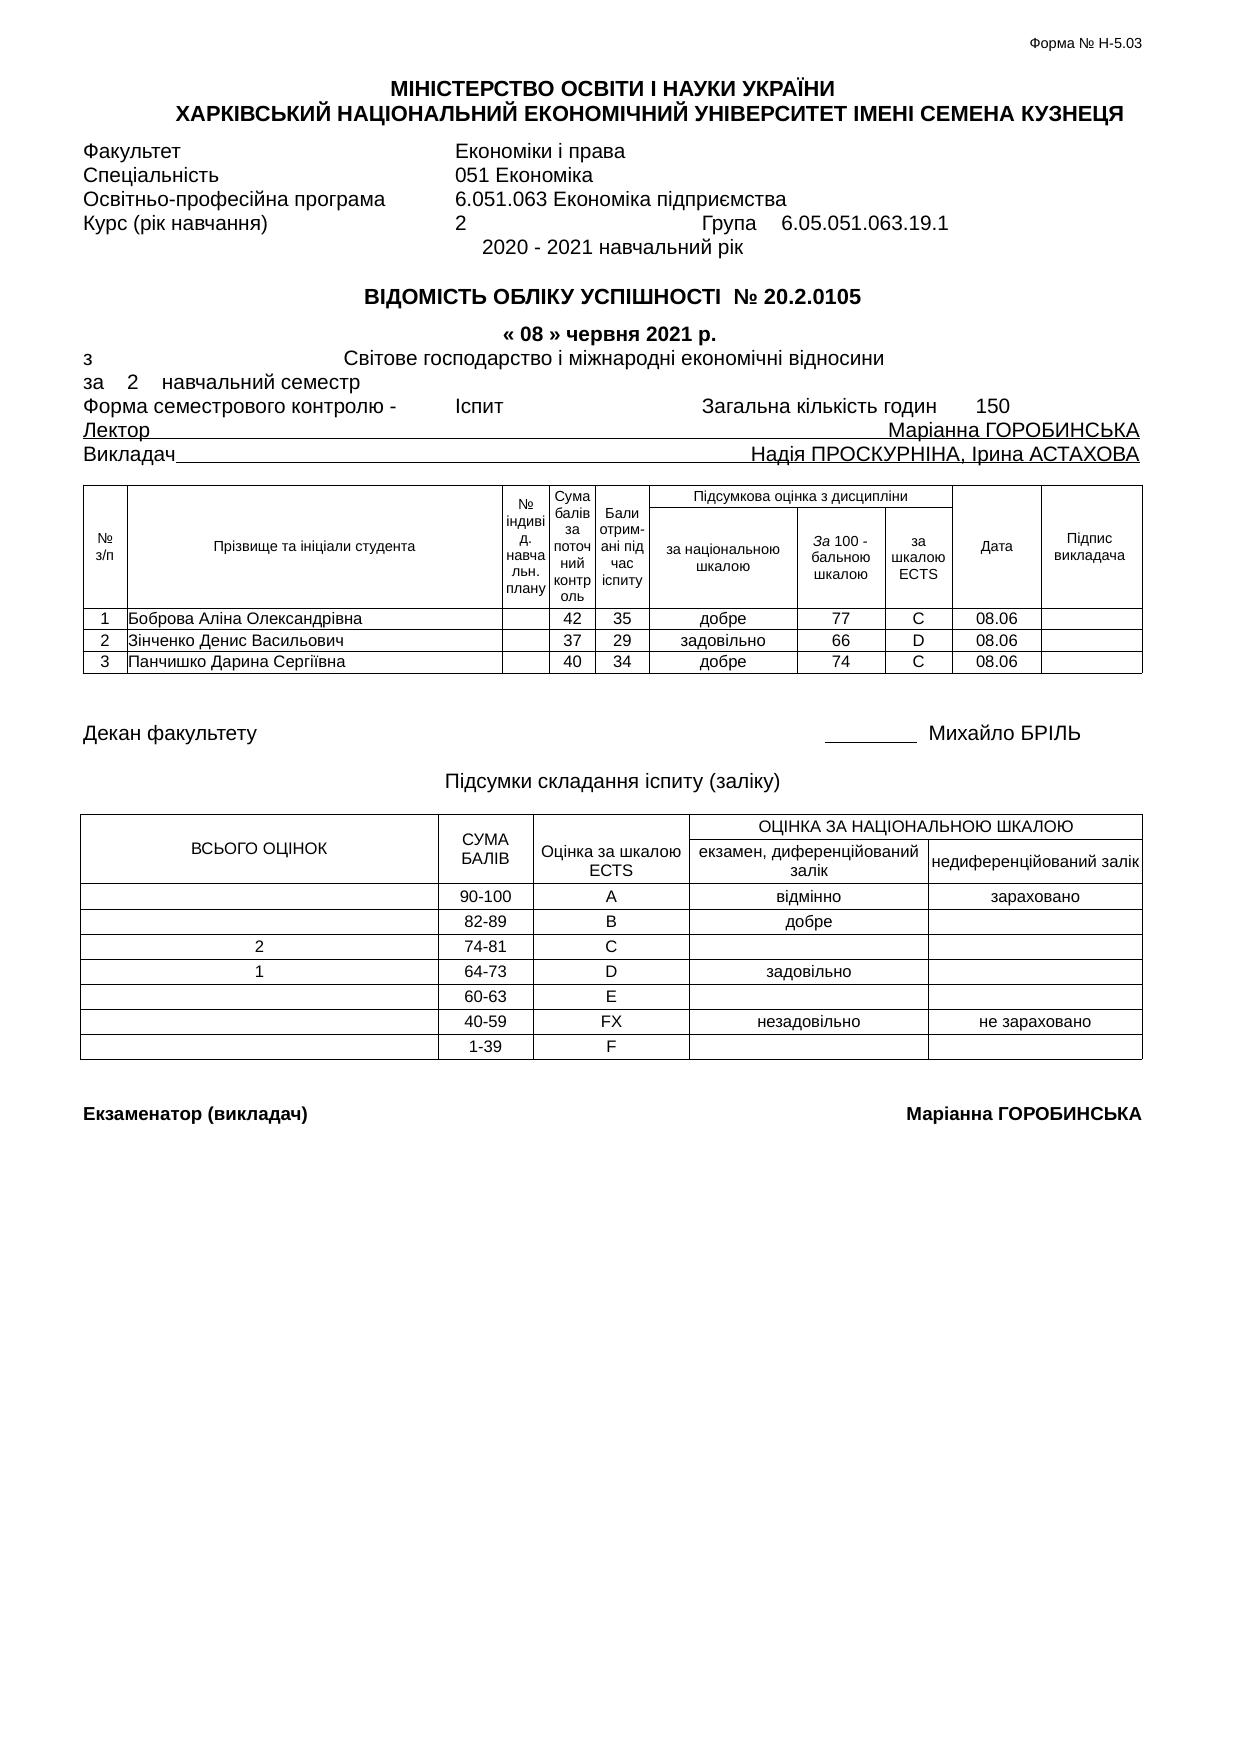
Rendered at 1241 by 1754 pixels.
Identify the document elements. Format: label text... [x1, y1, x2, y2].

table_cell відмінно [690, 884, 928, 908]
text Декан факультету Михайло БРІЛЬ [83, 721, 1142, 744]
text « 08 » червня 2021 р. [83, 322, 1142, 346]
table_cell за національною шкалою [650, 508, 797, 608]
table_header Сума балів за поточний контроль [550, 486, 595, 608]
table_cell C [534, 935, 689, 959]
table_cell добре [690, 910, 928, 933]
table_cell За 100 - бальною шкалою [798, 508, 885, 608]
table_cell 1 [84, 609, 127, 629]
table_cell [929, 985, 1142, 1009]
table_header СУМА БАЛІВ [439, 815, 533, 883]
text Екзаменатор (викладач) Маріанна ГОРОБИНСЬКА [83, 1102, 1142, 1124]
table_header ВСЬОГО ОЦІНОК [81, 815, 438, 883]
table_header № з/п [84, 486, 127, 608]
table_cell 40 [550, 652, 595, 672]
table_cell 2 [84, 630, 127, 651]
table_cell незадовільно [690, 1010, 928, 1034]
text 2020 - 2021 навчальний рік [83, 235, 1142, 259]
table_cell [81, 910, 438, 933]
text за 2 навчальний семестр [83, 369, 1142, 393]
table_cell C [886, 652, 952, 672]
table_cell [690, 935, 928, 959]
table_cell [929, 1035, 1142, 1059]
table_cell D [534, 960, 689, 984]
table_cell 35 [596, 609, 649, 629]
table_cell 2 [81, 935, 438, 959]
table_cell 66 [798, 630, 885, 651]
table_cell 08.06 [953, 609, 1041, 629]
table_cell [503, 609, 549, 629]
table_cell 77 [798, 609, 885, 629]
table_header Підсумкова оцінка з дисципліни [650, 486, 952, 507]
table_cell 1-39 [439, 1035, 533, 1059]
table_cell F [534, 1035, 689, 1059]
table_cell 34 [596, 652, 649, 672]
table_cell D [886, 630, 952, 651]
table_cell [1042, 609, 1142, 629]
table_cell E [534, 985, 689, 1009]
table_cell добре [650, 609, 797, 629]
table_cell 3 [84, 652, 127, 672]
table_header Підпис викладача [1042, 486, 1142, 608]
text Викладач Надія ПРОСКУРНІНА, Ірина АСТАХОВА [83, 441, 1142, 465]
table_cell [690, 1035, 928, 1059]
table_cell 08.06 [953, 652, 1041, 672]
table_cell B [534, 910, 689, 933]
table_header Оцінка за шкалою ЕСТS [534, 815, 689, 883]
table_cell 90-100 [439, 884, 533, 908]
table_cell 08.06 [953, 630, 1041, 651]
table_cell зараховано [929, 884, 1142, 908]
table_cell [81, 1010, 438, 1034]
text з Світове господарство і міжнародні економічні відносини [83, 346, 1142, 369]
table_cell не зараховано [929, 1010, 1142, 1034]
table_cell екзамен, диференційований залік [690, 840, 928, 883]
table_cell задовільно [650, 630, 797, 651]
table_header Бали отрим-ані під час іспиту [596, 486, 649, 608]
table_cell [81, 985, 438, 1009]
table_cell 37 [550, 630, 595, 651]
table_header Дата [953, 486, 1041, 608]
table_cell [1042, 652, 1142, 672]
text Форма № Н-5.03 [83, 34, 1142, 51]
table_cell за шкалою ECTS [886, 508, 952, 608]
table_cell 74-81 [439, 935, 533, 959]
text Освітньо-професійна програма 6.051.063 Економіка підприємства [83, 187, 1142, 211]
table_cell [929, 960, 1142, 984]
table_cell 29 [596, 630, 649, 651]
text Підсумки складання іспиту (заліку) [83, 768, 1142, 792]
table_cell Боброва Аліна Олександрівна [128, 609, 502, 629]
table_cell [929, 910, 1142, 933]
table_cell [929, 935, 1142, 959]
text Форма семестрового контролю - Iспит Загальна кількість годин 150 [83, 393, 1142, 417]
table_cell FX [534, 1010, 689, 1034]
table_cell [81, 1035, 438, 1059]
table_cell 42 [550, 609, 595, 629]
text Спеціальність 051 Економіка [83, 163, 1142, 187]
table_cell 60-63 [439, 985, 533, 1009]
table_cell C [886, 609, 952, 629]
table_cell 82-89 [439, 910, 533, 933]
table_cell 64-73 [439, 960, 533, 984]
table_cell Панчишко Дарина Сергіївна [128, 652, 502, 672]
table_cell [1042, 630, 1142, 651]
table_cell [503, 630, 549, 651]
table_cell задовільно [690, 960, 928, 984]
table_cell недиференційований залік [929, 840, 1142, 883]
table_cell A [534, 884, 689, 908]
table_header ОЦІНКА ЗА НАЦІОНАЛЬНОЮ ШКАЛОЮ [690, 815, 1142, 839]
table_header № індивід. навчальн. плану [503, 486, 549, 608]
text Лектор Маріанна ГОРОБИНСЬКА [83, 417, 1142, 441]
table_cell добре [650, 652, 797, 672]
table_cell 1 [81, 960, 438, 984]
table_cell Зінченко Денис Васильович [128, 630, 502, 651]
subtitle МІНІСТЕРСТВО ОСВІТИ І НАУКИ УКРАЇНИ ХАРКІВСЬКИЙ НАЦІОНАЛЬНИЙ ЕКОНОМІЧНИЙ УНІВЕРСИТЕТ ІМЕНІ СЕМЕНА КУЗНЕЦЯ [83, 76, 1142, 127]
table_cell 40-59 [439, 1010, 533, 1034]
table_cell [503, 652, 549, 672]
table_cell [81, 884, 438, 908]
text Факультет Економіки і права [83, 139, 1142, 163]
subtitle ВІДОМІСТЬ ОБЛІКУ УСПІШНОСТІ № 20.2.0105 [83, 284, 1142, 309]
table_cell [690, 985, 928, 1009]
table_header Прізвище та ініціали студента [128, 486, 502, 608]
text Курс (рік навчання) 2 Група 6.05.051.063.19.1 [83, 211, 1142, 235]
table_cell 74 [798, 652, 885, 672]
